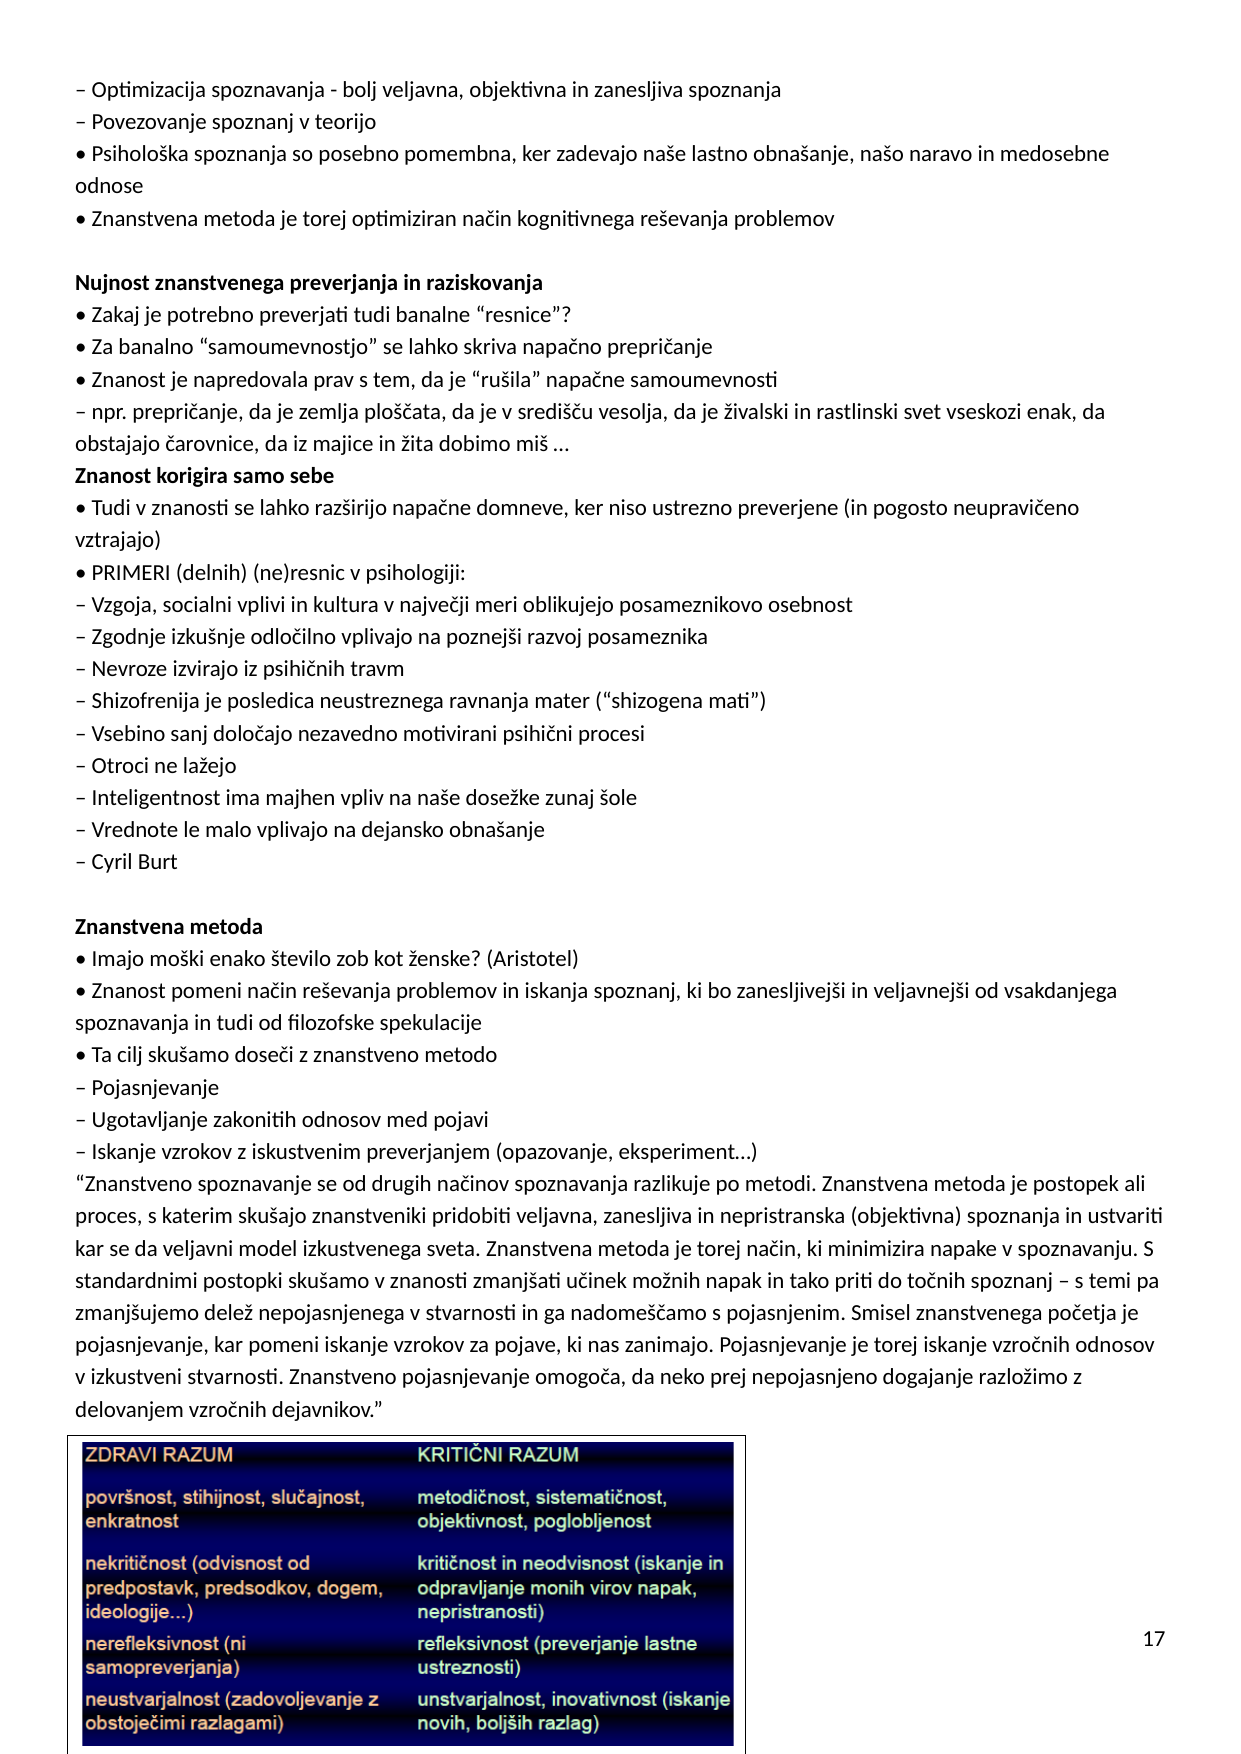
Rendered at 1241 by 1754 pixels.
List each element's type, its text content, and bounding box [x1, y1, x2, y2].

text – Otroci ne lažejo [75, 751, 1165, 779]
text • Znanost pomeni način reševanja problemov in iskanja spoznanj, ki bo zanesljivejši in veljavnejši od vsakdanjega spoznavanja in tudi od filozofske spekulacije [75, 976, 1165, 1036]
text – Povezovanje spoznanj v teorijo [75, 107, 1165, 135]
text – Zgodnje izkušnje odločilno vplivajo na poznejši razvoj posameznika [75, 622, 1165, 650]
text – Vrednote le malo vplivajo na dejansko obnašanje [75, 815, 1165, 843]
text – Cyril Burt [75, 847, 1165, 876]
text • Zakaj je potrebno preverjati tudi banalne “resnice”? [75, 300, 1165, 328]
text – npr. prepričanje, da je zemlja ploščata, da je v središču vesolja, da je živalski in rastlinski svet vseskozi enak, da obstajajo čarovnice, da iz majice in žita dobimo miš … [75, 397, 1165, 457]
text – Vsebino sanj določajo nezavedno motivirani psihični procesi [75, 719, 1165, 747]
text – Inteligentnost ima majhen vpliv na naše dosežke zunaj šole [75, 783, 1165, 811]
picture [82, 1442, 734, 1746]
text – Vzgoja, socialni vplivi in kultura v največji meri oblikujejo posameznikovo osebnost [75, 590, 1165, 618]
text – Nevroze izvirajo iz psihičnih travm [75, 654, 1165, 682]
text – Ugotavljanje zakonitih odnosov med pojavi [75, 1105, 1165, 1133]
text Znanost korigira samo sebe [75, 461, 1165, 489]
text • Znanost je napredovala prav s tem, da je “rušila” napačne samoumevnosti [75, 365, 1165, 393]
text Nujnost znanstvenega preverjanja in raziskovanja [75, 268, 1165, 296]
text – Optimizacija spoznavanja - bolj veljavna, objektivna in zanesljiva spoznanja [75, 75, 1165, 103]
text • Vsakdanji in kritični razum [746, 1491, 1165, 1519]
text • Ta cilj skušamo doseči z znanstveno metodo [75, 1041, 1165, 1069]
text – Pojasnjevanje [75, 1073, 1165, 1101]
text “Znanstveno spoznavanje se od drugih načinov spoznavanja razlikuje po metodi. Znanstvena metoda je postopek ali proces, s katerim skušajo znanstveniki pridobiti veljavna, zanesljiva in nepristranska (objektivna) spoznanja in ustvariti kar se da veljavni model izkustvenega sveta. Znanstvena metoda je torej način, ki minimizira napake v spoznavanju. S standardnimi postopki skušamo v znanosti zmanjšati učinek možnih napak in tako priti do točnih spoznanj – s temi pa zmanjšujemo delež nepojasnjenega v stvarnosti in ga nadomeščamo s pojasnjenim. Smisel znanstvenega početja je pojasnjevanje, kar pomeni iskanje vzrokov za pojave, ki nas zanimajo. Pojasnjevanje je torej iskanje vzročnih odnosov v izkustveni stvarnosti. Znanstveno pojasnjevanje omogoča, da neko prej nepojasnjeno dogajanje razložimo z delovanjem vzročnih dejavnikov.” [75, 1169, 1165, 1423]
text Znanstvena metoda [75, 912, 1165, 940]
text • Tudi v znanosti se lahko razširijo napačne domneve, ker niso ustrezno preverjene (in pogosto neupravičeno vztrajajo) [75, 493, 1165, 554]
text • Znanstvena metoda je torej optimiziran način kognitivnega reševanja problemov [75, 204, 1165, 232]
text • PRIMERI (delnih) (ne)resnic v psihologiji: [75, 558, 1165, 586]
text • Za banalno “samoumevnostjo” se lahko skriva napačno prepričanje [75, 332, 1165, 361]
text – Iskanje vzrokov z iskustvenim preverjanjem (opazovanje, eksperiment…) [75, 1137, 1165, 1165]
text Vsakdanje in znanstveno spoznavanje [746, 1459, 1165, 1487]
text • Imajo moški enako število zob kot ženske? (Aristotel) [75, 944, 1165, 972]
text – Shizofrenija je posledica neustreznega ravnanja mater (“shizogena mati”) [75, 687, 1165, 714]
text • Psihološka spoznanja so posebno pomembna, ker zadevajo naše lastno obnašanje, našo naravo in medosebne odnose [75, 139, 1165, 199]
